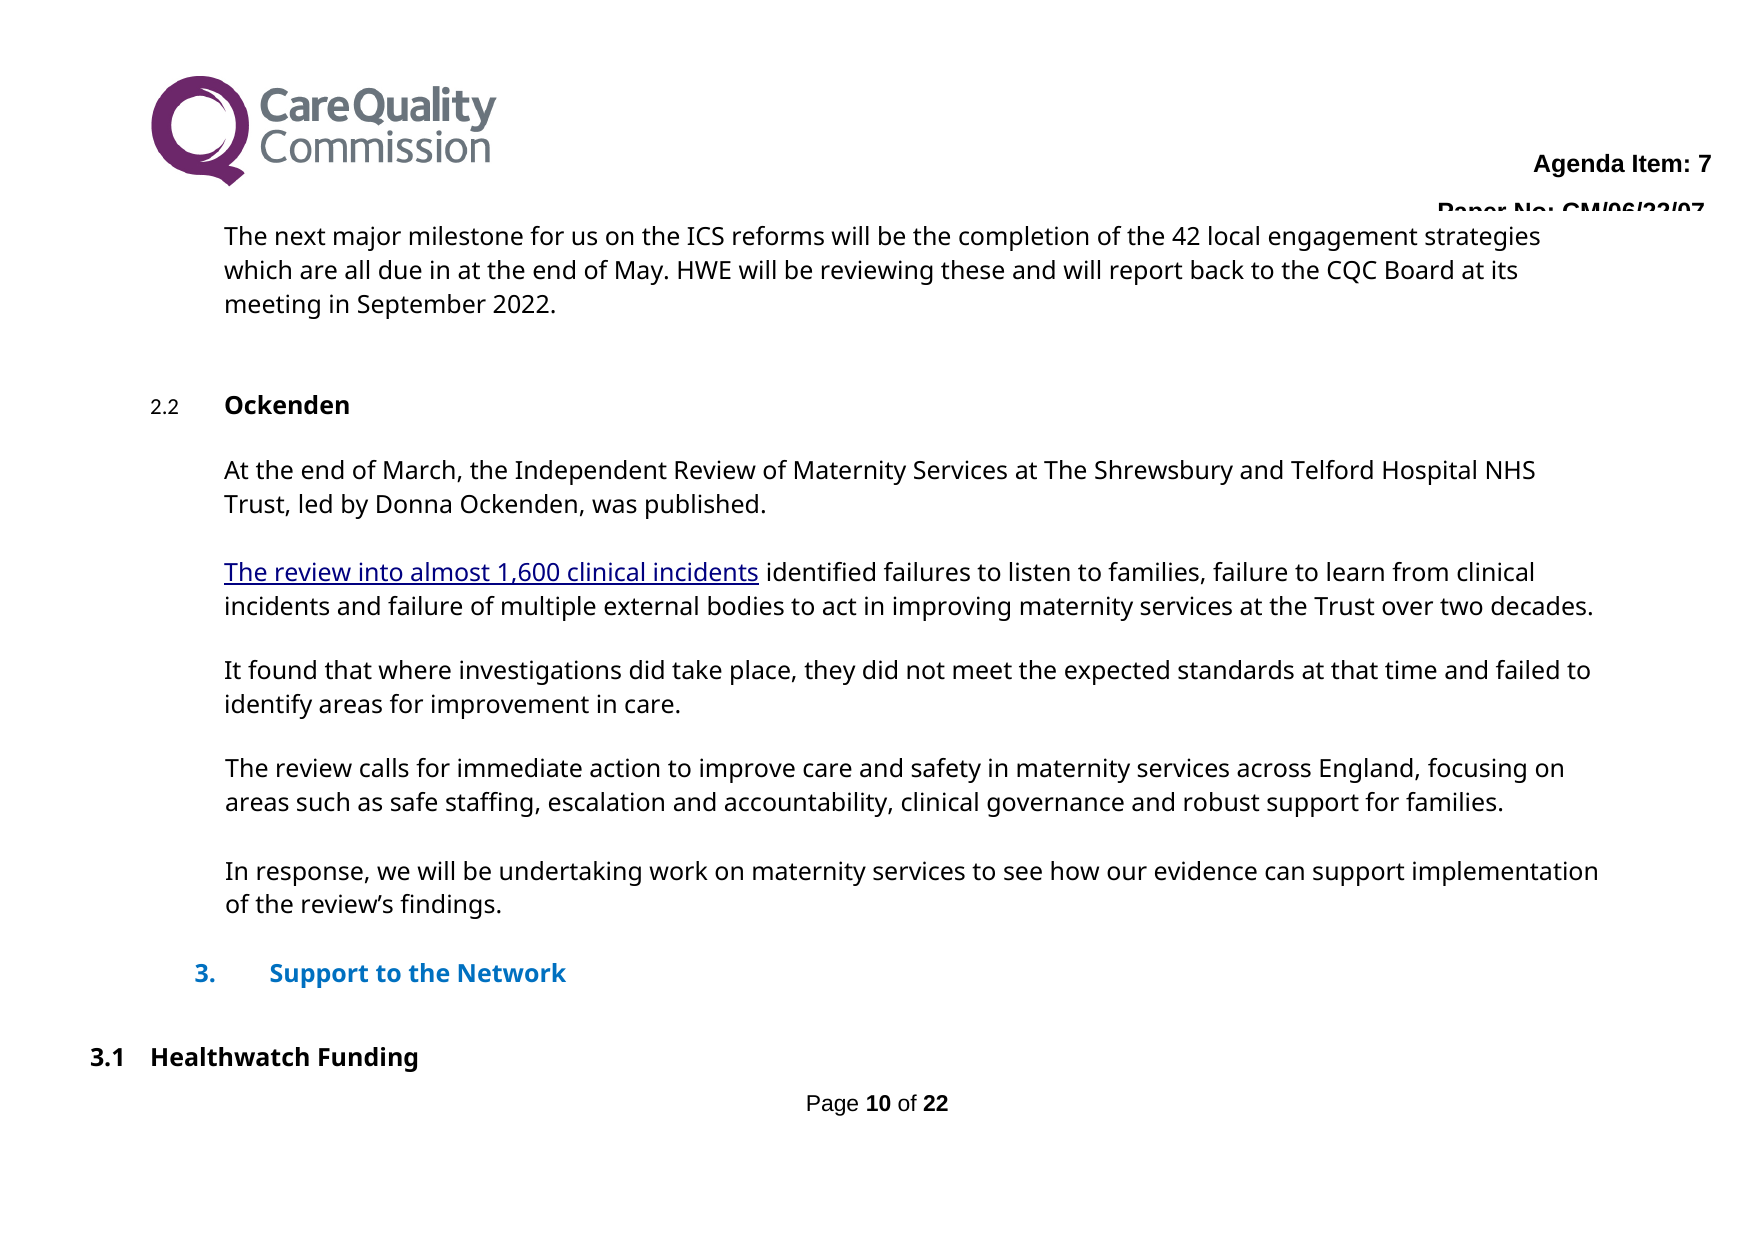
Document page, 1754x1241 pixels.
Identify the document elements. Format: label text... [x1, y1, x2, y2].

text The review calls for immediate action to improve care and safety in maternity services across England, focusing on areas such as safe staffing, escalation and accountability, clinical governance and robust support for families. In response, we will be undertaking work on maternity services to see how our evidence can support implementation of the review’s findings. [225, 751, 1604, 955]
list The next major milestone for us on the ICS reforms will be the completion of the 42 local engagement strategies which are all due in at the end of May. HWE will be reviewing these and will report back to the CQC Board at its meeting in September 2022. [224, 218, 1604, 321]
text It found that where investigations did take place, they did not meet the expected standards at that time and failed to identify areas for improvement in care. [224, 653, 1604, 721]
list Healthwatch Funding [90, 1040, 1604, 1074]
list Support to the Network [194, 955, 1604, 989]
list Ockenden At the end of March, the Independent Review of Maternity Services at The Shrewsbury and Telford Hospital NHS Trust, led by Donna Ockenden, was published. [150, 388, 1604, 521]
text The review into almost 1,600 clinical incidents identified failures to listen to families, failure to learn from clinical incidents and failure of multiple external bodies to act in improving maternity services at the Trust over two decades. [224, 555, 1604, 623]
